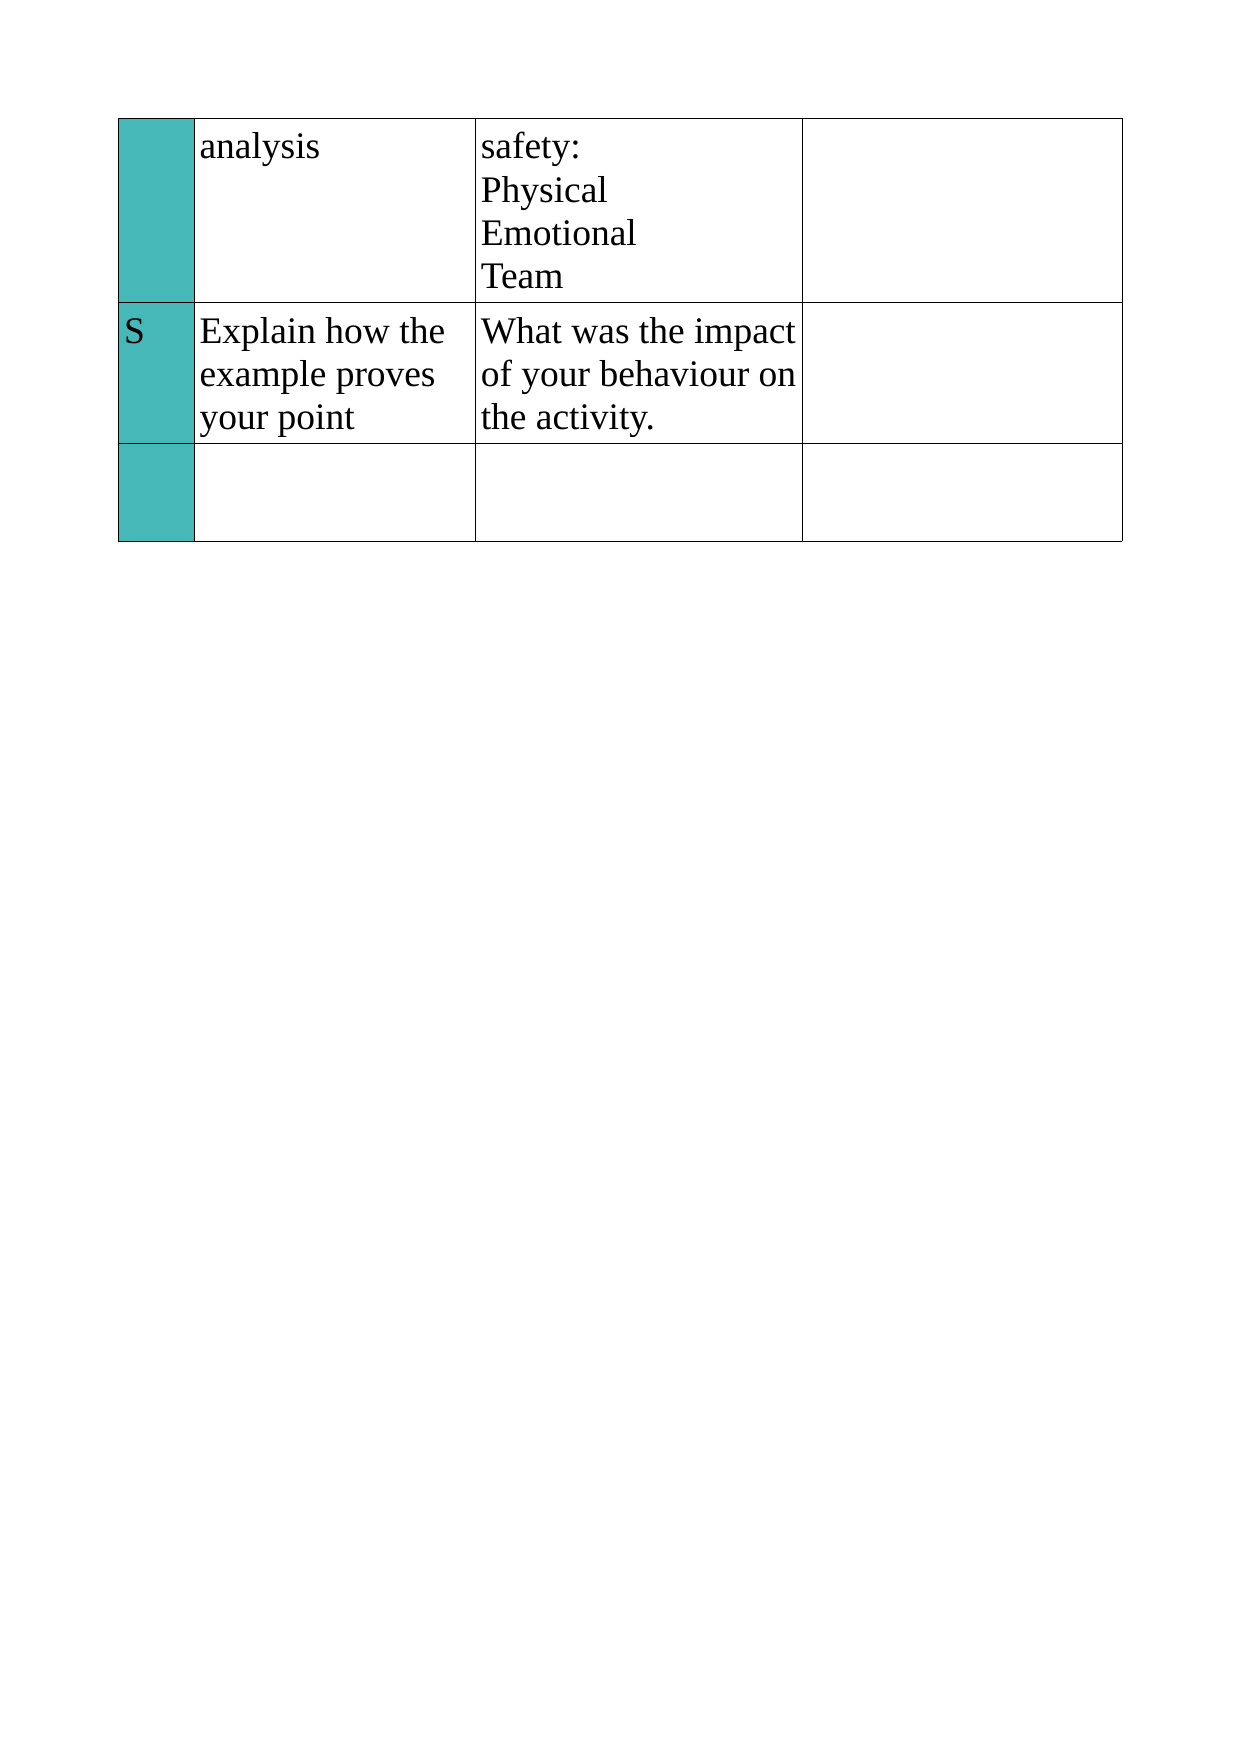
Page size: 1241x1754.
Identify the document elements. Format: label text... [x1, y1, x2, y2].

table_cell analysis [195, 119, 475, 302]
table_cell [803, 303, 1122, 443]
table_cell [803, 444, 1122, 541]
table_cell What was the impact of your behaviour on the activity. [476, 303, 802, 443]
table_cell [803, 119, 1122, 302]
table_cell S [119, 303, 194, 443]
table_cell Explain how the example proves your point [195, 303, 475, 443]
table_cell [119, 444, 194, 541]
table_cell [195, 444, 475, 541]
table_cell safety: Physical Emotional Team [476, 119, 802, 302]
table_cell [476, 444, 802, 541]
table_cell [119, 119, 194, 302]
